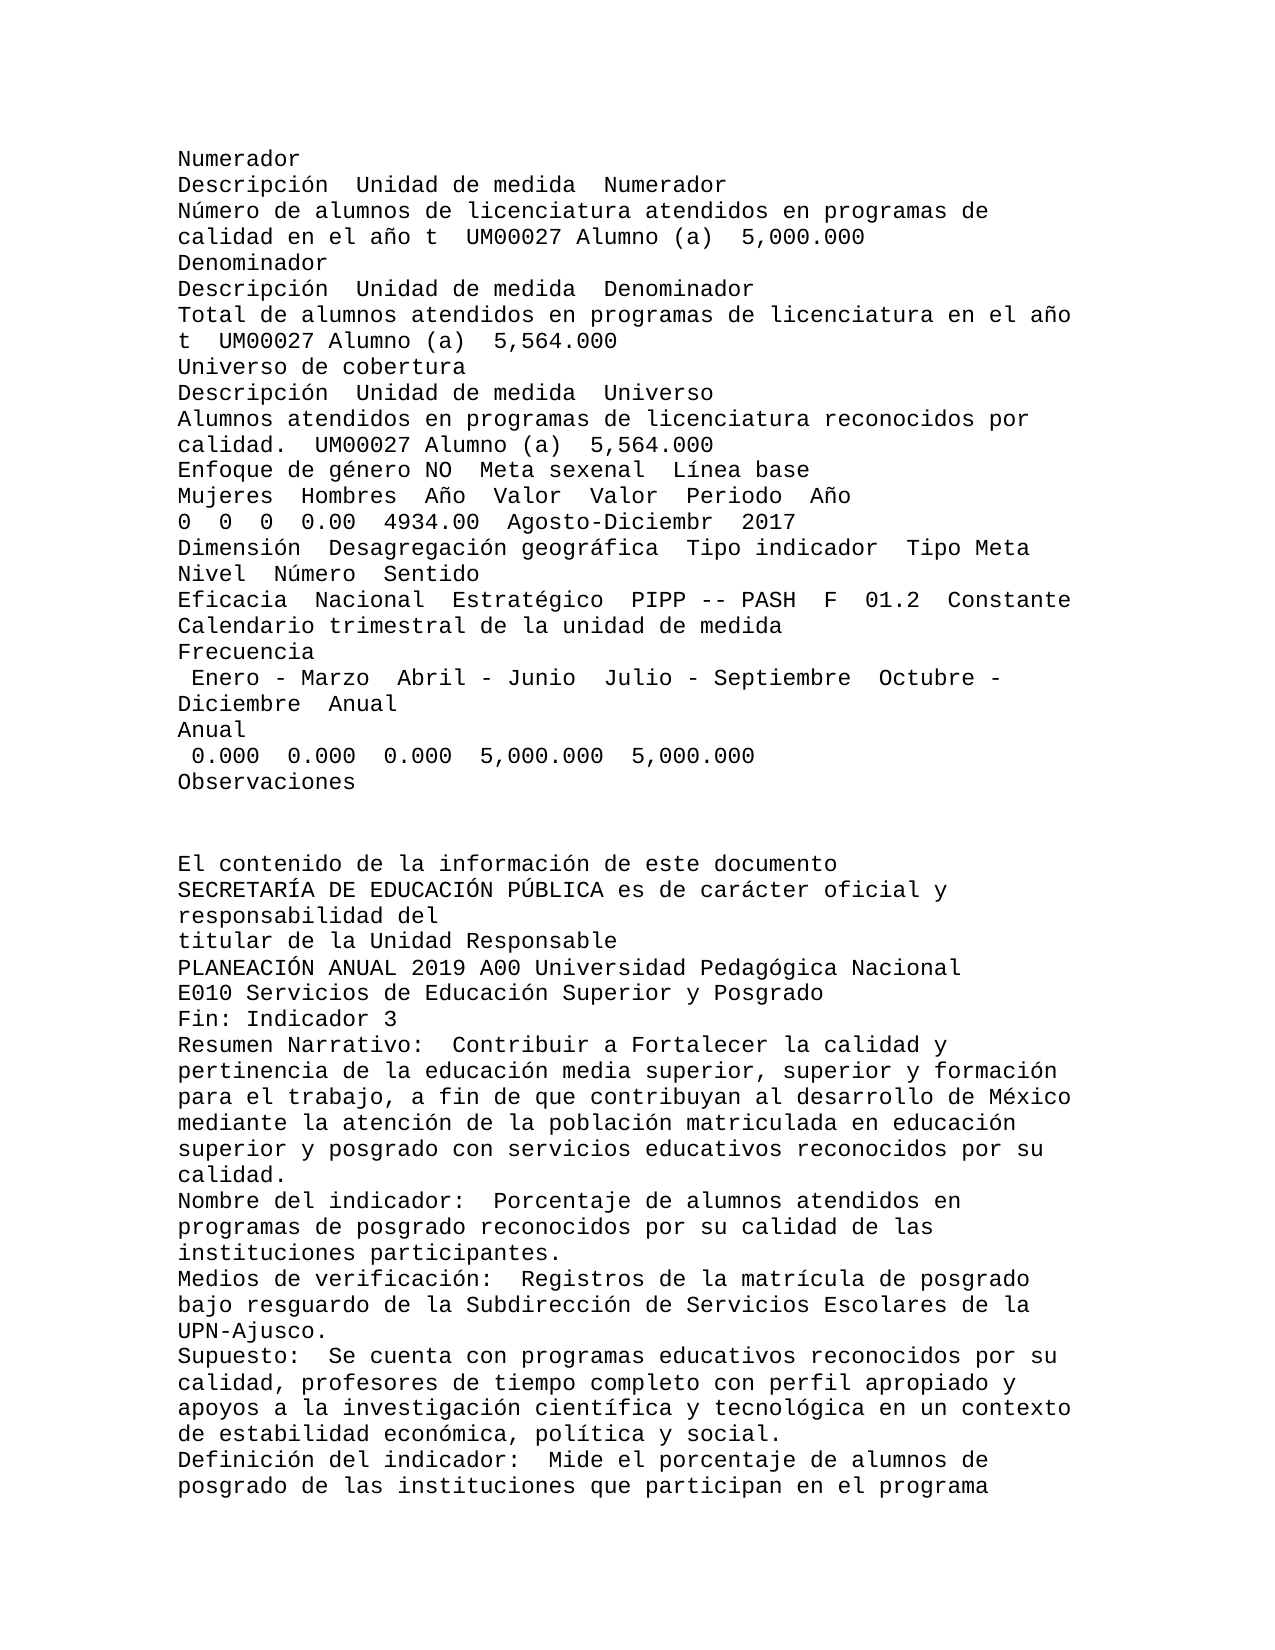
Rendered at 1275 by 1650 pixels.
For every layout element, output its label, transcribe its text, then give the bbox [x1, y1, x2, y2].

text Eficacia Nacional Estratégico PIPP -- PASH F 01.2 Constante [177, 588, 1098, 614]
text Descripción Unidad de medida Denominador [177, 277, 1098, 303]
text Alumnos atendidos en programas de licenciatura reconocidos por calidad. UM00027 Alumno (a) 5,564.000 [177, 407, 1098, 459]
text Descripción Unidad de medida Numerador [177, 173, 1098, 199]
text Descripción Unidad de medida Universo [177, 381, 1098, 407]
text Enfoque de género NO Meta sexenal Línea base [177, 459, 1098, 485]
text Frecuencia [177, 640, 1098, 666]
text SECRETARÍA DE EDUCACIÓN PÚBLICA es de carácter oficial y responsabilidad del [177, 878, 1098, 930]
text Fin: Indicador 3 [177, 1008, 1098, 1034]
text El contenido de la información de este documento [177, 852, 1098, 878]
text 0.000 0.000 0.000 5,000.000 5,000.000 [177, 744, 1098, 770]
text Calendario trimestral de la unidad de medida [177, 614, 1098, 640]
text Resumen Narrativo: Contribuir a Fortalecer la calidad y pertinencia de la educación media superior, superior y formación para el trabajo, a fin de que contribuyan al desarrollo de México mediante la atención de la población matriculada en educación superior y posgrado con servicios educativos reconocidos por su calidad. [177, 1034, 1098, 1189]
text Observaciones [177, 770, 1098, 796]
text Número de alumnos de licenciatura atendidos en programas de calidad en el año t UM00027 Alumno (a) 5,000.000 [177, 199, 1098, 251]
text Supuesto: Se cuenta con programas educativos reconocidos por su calidad, profesores de tiempo completo con perfil apropiado y apoyos a la investigación científica y tecnológica en un contexto de estabilidad económica, política y social. [177, 1345, 1098, 1449]
text Denominador [177, 251, 1098, 277]
text PLANEACIÓN ANUAL 2019 A00 Universidad Pedagógica Nacional [177, 956, 1098, 982]
text titular de la Unidad Responsable [177, 930, 1098, 956]
text Mujeres Hombres Año Valor Valor Periodo Año [177, 485, 1098, 511]
text Nombre del indicador: Porcentaje de alumnos atendidos en programas de posgrado reconocidos por su calidad de las instituciones participantes. [177, 1189, 1098, 1267]
text Total de alumnos atendidos en programas de licenciatura en el año t UM00027 Alumno (a) 5,564.000 [177, 303, 1098, 355]
text 0 0 0 0.00 4934.00 Agosto-Diciembr 2017 [177, 511, 1098, 537]
text Medios de verificación: Registros de la matrícula de posgrado bajo resguardo de la Subdirección de Servicios Escolares de la UPN-Ajusco. [177, 1267, 1098, 1345]
text Dimensión Desagregación geográfica Tipo indicador Tipo Meta Nivel Número Sentido [177, 537, 1098, 588]
text Universo de cobertura [177, 355, 1098, 381]
text Enero - Marzo Abril - Junio Julio - Septiembre Octubre - Diciembre Anual [177, 666, 1098, 718]
text Anual [177, 718, 1098, 744]
text Numerador [177, 148, 1098, 173]
text Definición del indicador: Mide el porcentaje de alumnos de posgrado de las instituciones que participan en el programa [177, 1449, 1098, 1501]
text E010 Servicios de Educación Superior y Posgrado [177, 982, 1098, 1008]
